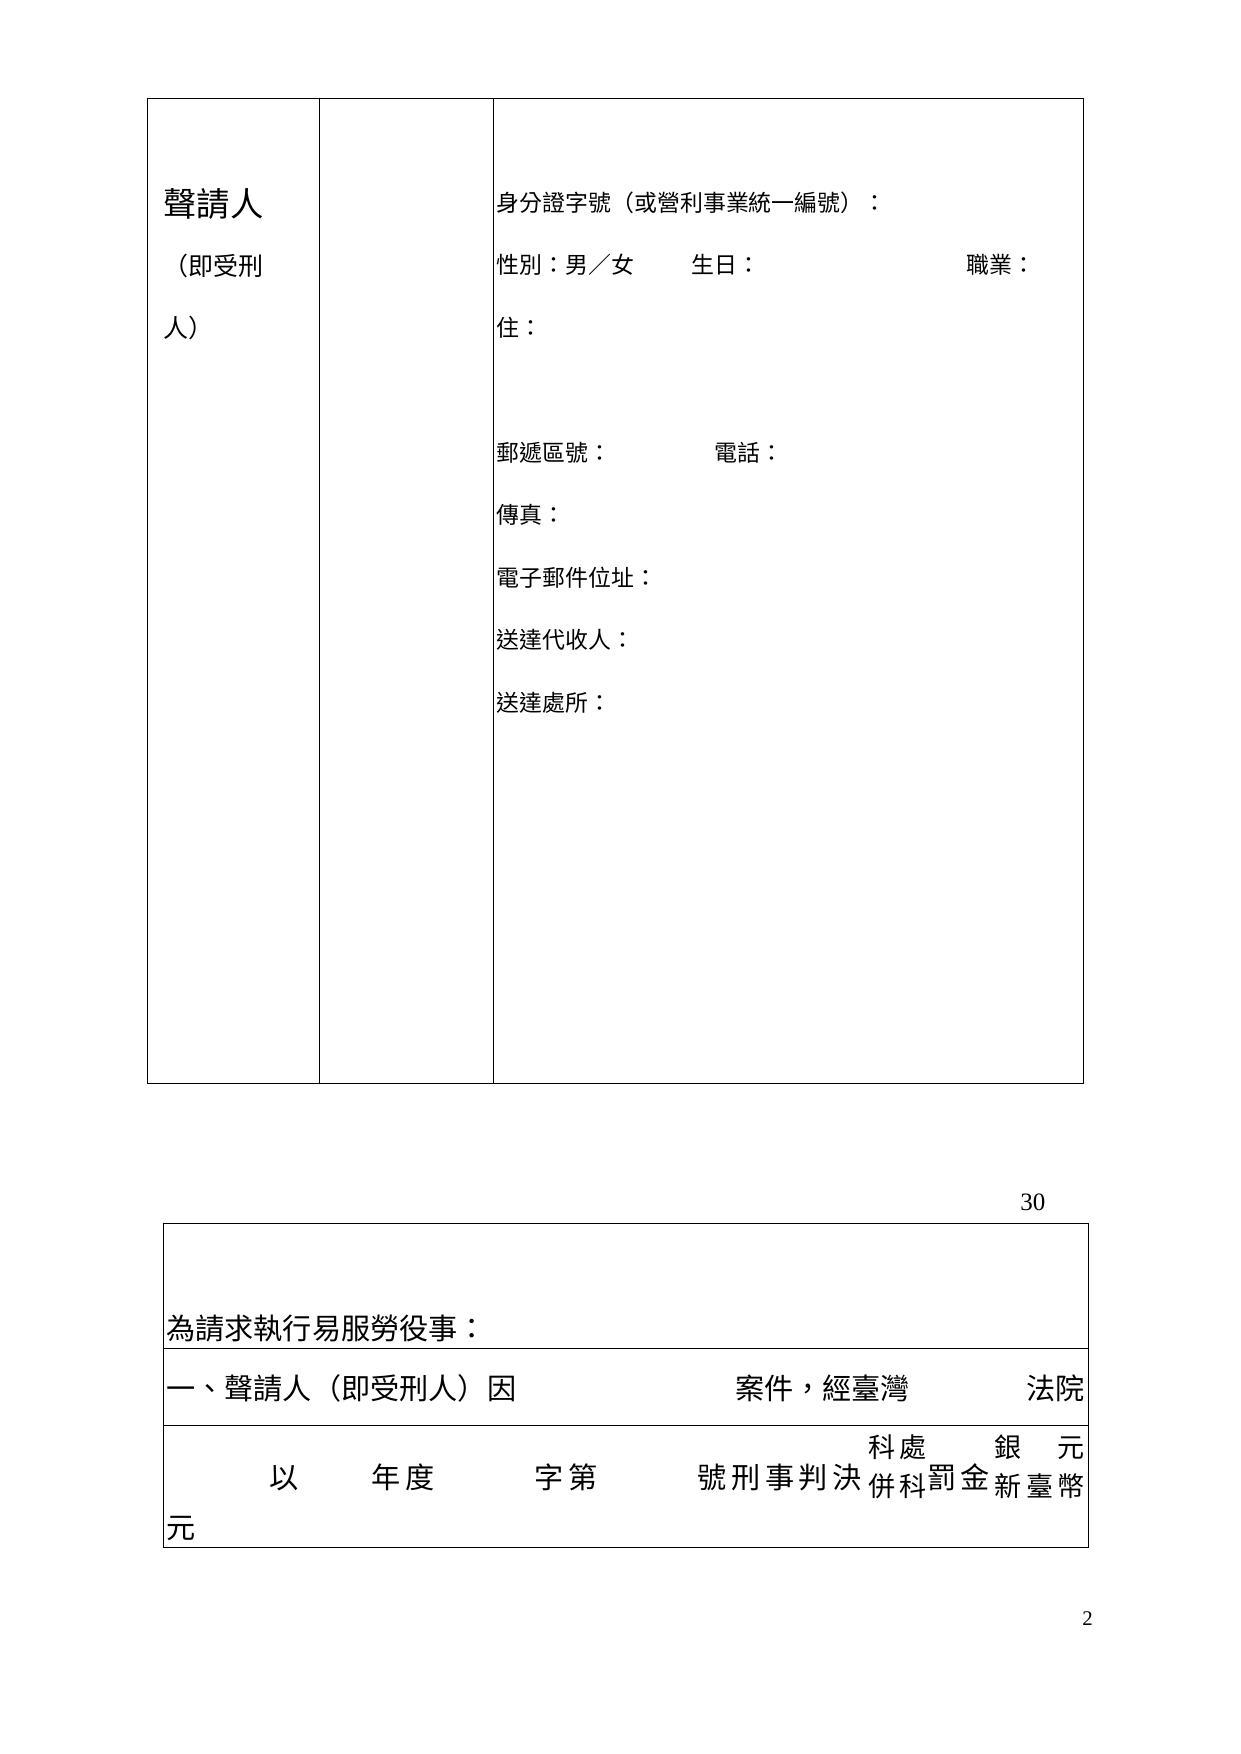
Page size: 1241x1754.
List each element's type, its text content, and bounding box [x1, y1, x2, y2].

table_cell 聲請人 （即受刑人） [148, 99, 319, 1083]
table_cell 一、聲請人（即受刑人）因 案件，經臺灣 法院 [164, 1349, 1088, 1425]
text 30 [973, 1160, 1092, 1222]
table_cell 身分證字號（或營利事業統一編號）： 性別：男／女 生日： 職業： 住： 郵遞區號： 電話： 傳真： 電子郵件位址： 送達代收人： 送達處所： [494, 99, 1083, 1083]
table_header 為請求執行易服勞役事： [164, 1224, 1088, 1347]
table_cell 以 年度 字第 號刑事判決科處併科罰金銀 元新臺幣 元 [164, 1426, 1088, 1547]
table_cell [320, 99, 493, 1083]
